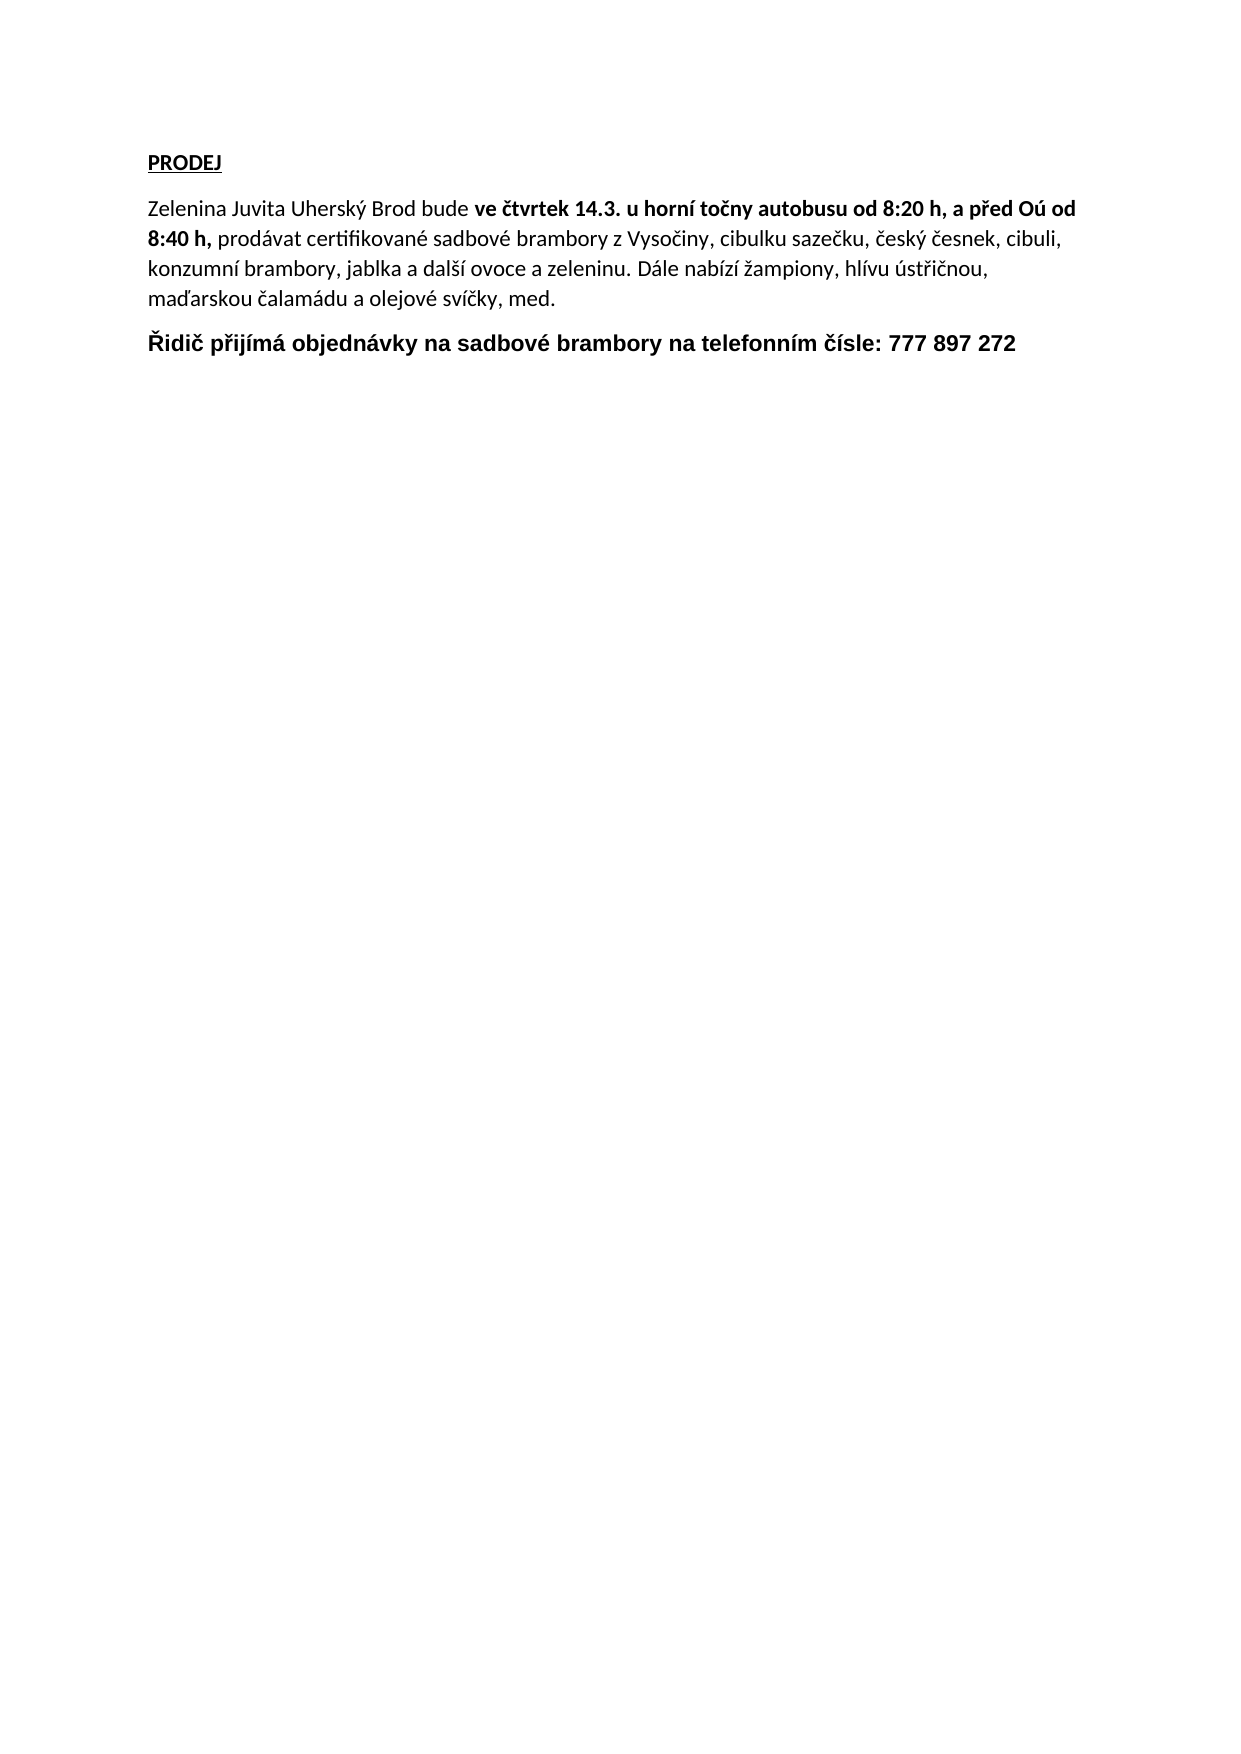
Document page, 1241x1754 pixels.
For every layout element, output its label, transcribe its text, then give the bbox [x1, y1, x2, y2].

text Řidič přijímá objednávky na sadbové brambory na telefonním čísle: 777 897 272 [148, 330, 1093, 357]
text Zelenina Juvita Uherský Brod bude ve čtvrtek 14.3. u horní točny autobusu od 8:20 h, a před Oú od 8:40 h, prodávat certifikované sadbové brambory z Vysočiny, cibulku sazečku, český česnek, cibuli, konzumní brambory, jablka a další ovoce a zeleninu. Dále nabízí žampiony, hlívu ústřičnou, maďarskou čalamádu a olejové svíčky, med. [148, 194, 1093, 312]
text PRODEJ [148, 148, 1093, 176]
